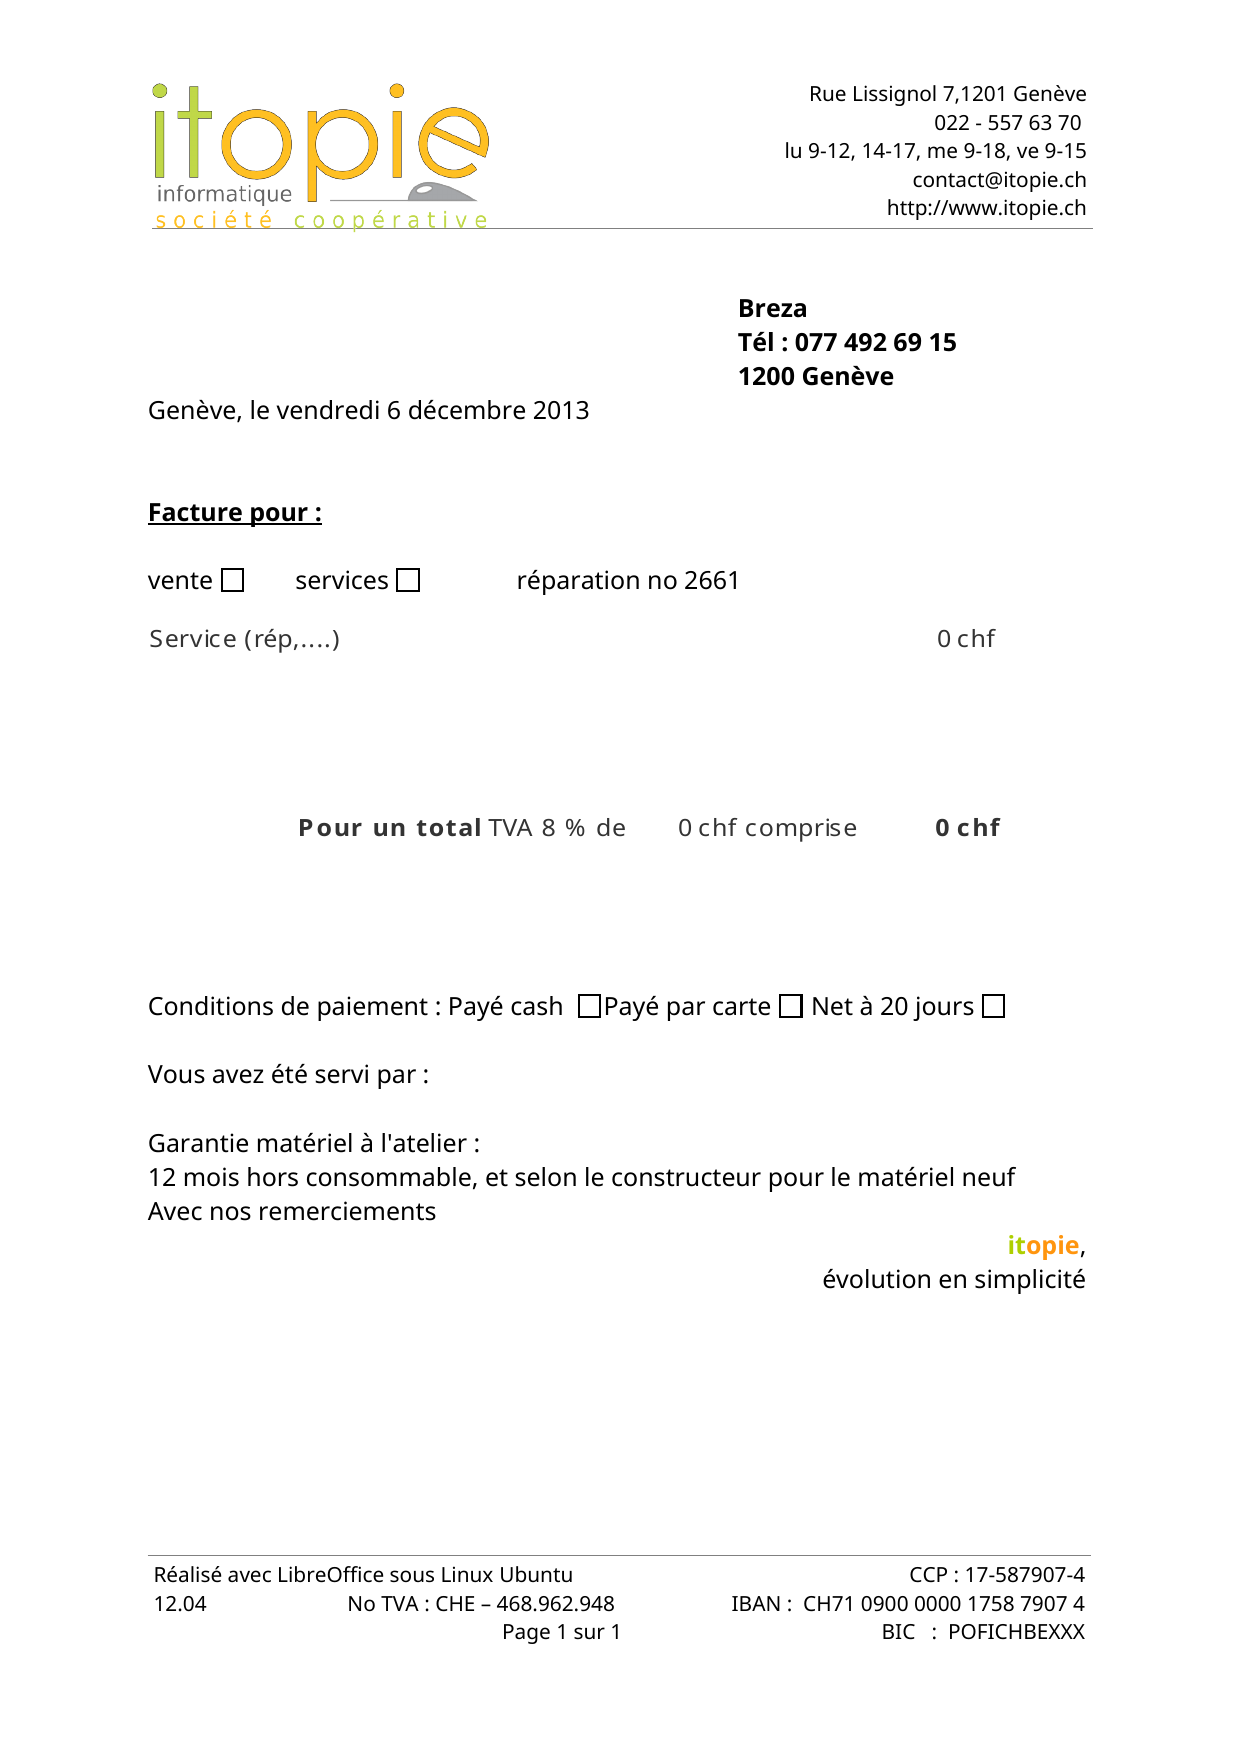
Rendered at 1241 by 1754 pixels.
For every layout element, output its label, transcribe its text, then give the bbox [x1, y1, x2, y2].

text vente services réparation no 2661 [148, 563, 1093, 597]
text Breza [148, 290, 1093, 324]
text Tél : 077 492 69 15 [148, 324, 1093, 358]
text 1200 Genève [148, 358, 1093, 392]
text Garantie matériel à l'atelier : [148, 1125, 1093, 1159]
picture [138, 72, 500, 244]
text itopie, [148, 1227, 1093, 1262]
text Conditions de paiement : Payé cash Payé par carte Net à 20 jours [148, 989, 1093, 1023]
text 12 mois hors consommable, et selon le constructeur pour le matériel neuf [148, 1159, 1093, 1193]
text évolution en simplicité [148, 1262, 1093, 1296]
text Facture pour : [148, 495, 1093, 529]
text Genève, le vendredi 6 décembre 2013 [148, 392, 1093, 427]
text Vous avez été servi par : [148, 1057, 1093, 1091]
text Avec nos remerciements [148, 1193, 1093, 1227]
